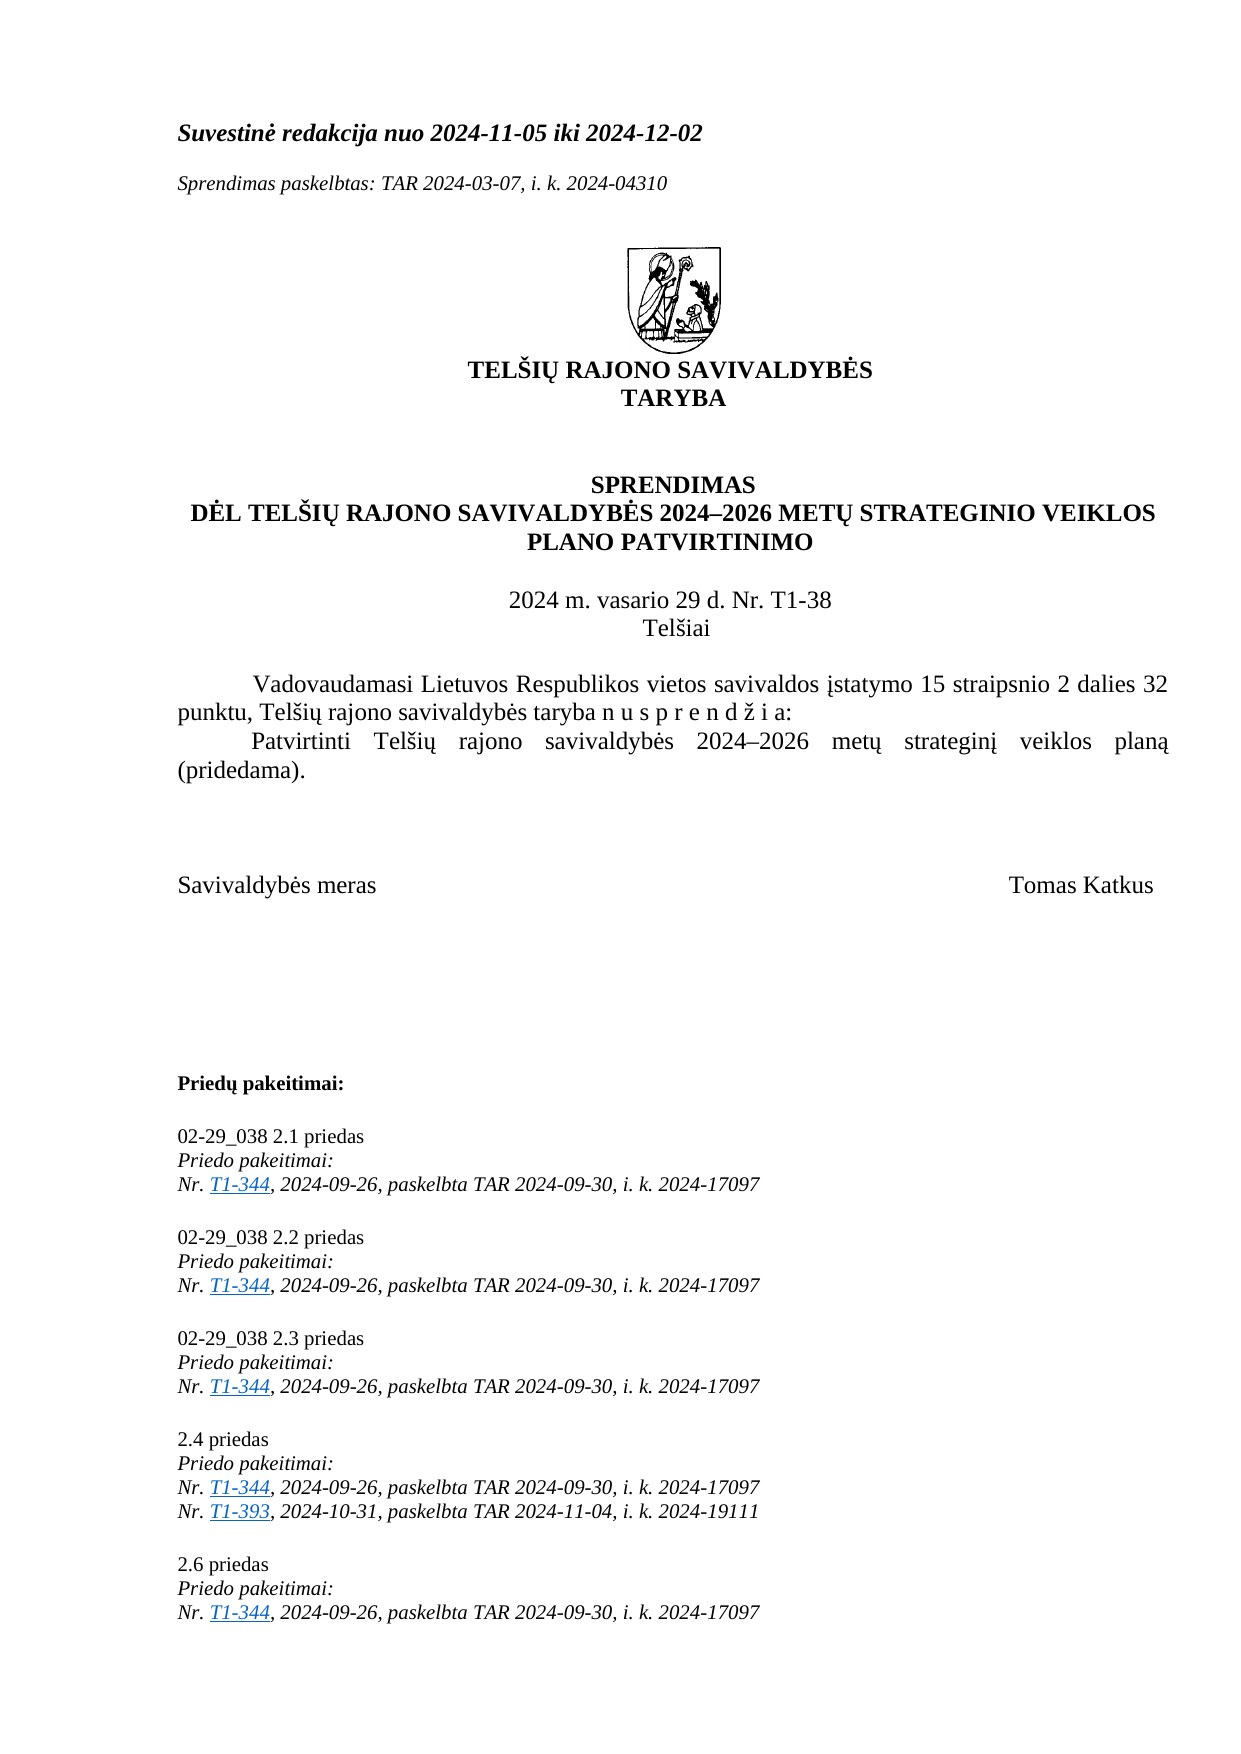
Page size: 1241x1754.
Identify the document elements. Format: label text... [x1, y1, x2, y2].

text Suvestinė redakcija nuo 2024-11-05 iki 2024-12-02 [177, 118, 1169, 147]
text Nr. T1-344, 2024-09-26, paskelbta TAR 2024-09-30, i. k. 2024-17097 [177, 1273, 1169, 1297]
text 2024 m. vasario 29 d. Nr. T1-38 [177, 585, 1169, 613]
text Sprendimas paskelbtas: TAR 2024-03-07, i. k. 2024-04310 [177, 171, 1169, 195]
text Priedo pakeitimai: [177, 1451, 1169, 1475]
text Priedo pakeitimai: [177, 1350, 1169, 1374]
text DĖL TELŠIŲ RAJONO SAVIVALDYBĖS 2024–2026 METŲ STRATEGINIO VEIKLOS PLANO PATVIRTINIMO [177, 498, 1169, 556]
text Priedo pakeitimai: [177, 1576, 1169, 1600]
text Telšiai [177, 613, 1169, 642]
text SPRENDIMAS [177, 470, 1169, 498]
text 02-29_038 2.3 priedas [177, 1326, 1169, 1350]
text 2.6 priedas [177, 1552, 1169, 1576]
text Priedo pakeitimai: [177, 1148, 1169, 1172]
text Nr. T1-344, 2024-09-26, paskelbta TAR 2024-09-30, i. k. 2024-17097 [177, 1600, 1169, 1624]
text Savivaldybės meras Tomas Katkus [177, 870, 1169, 899]
text 02-29_038 2.2 priedas [177, 1225, 1169, 1249]
text TELŠIŲ RAJONO SAVIVALDYBĖS [177, 355, 1169, 383]
text Vadovaudamasi Lietuvos Respublikos vietos savivaldos įstatymo 15 straipsnio 2 dalies 32 punktu, Telšių rajono savivaldybės taryba n u s p r e n d ž i a: [177, 669, 1169, 726]
text Nr. T1-344, 2024-09-26, paskelbta TAR 2024-09-30, i. k. 2024-17097 [177, 1475, 1169, 1499]
text Nr. T1-344, 2024-09-26, paskelbta TAR 2024-09-30, i. k. 2024-17097 [177, 1172, 1169, 1196]
text Nr. T1-393, 2024-10-31, paskelbta TAR 2024-11-04, i. k. 2024-19111 [177, 1499, 1169, 1523]
text 2.4 priedas [177, 1427, 1169, 1451]
text Priedų pakeitimai: [177, 1071, 1169, 1095]
text Priedo pakeitimai: [177, 1249, 1169, 1273]
text Patvirtinti Telšių rajono savivaldybės 2024–2026 metų strateginį veiklos planą (pridedama). [177, 726, 1169, 784]
text Nr. T1-344, 2024-09-26, paskelbta TAR 2024-09-30, i. k. 2024-17097 [177, 1374, 1169, 1398]
text 02-29_038 2.1 priedas [177, 1124, 1169, 1148]
text TARYBA [177, 383, 1169, 412]
